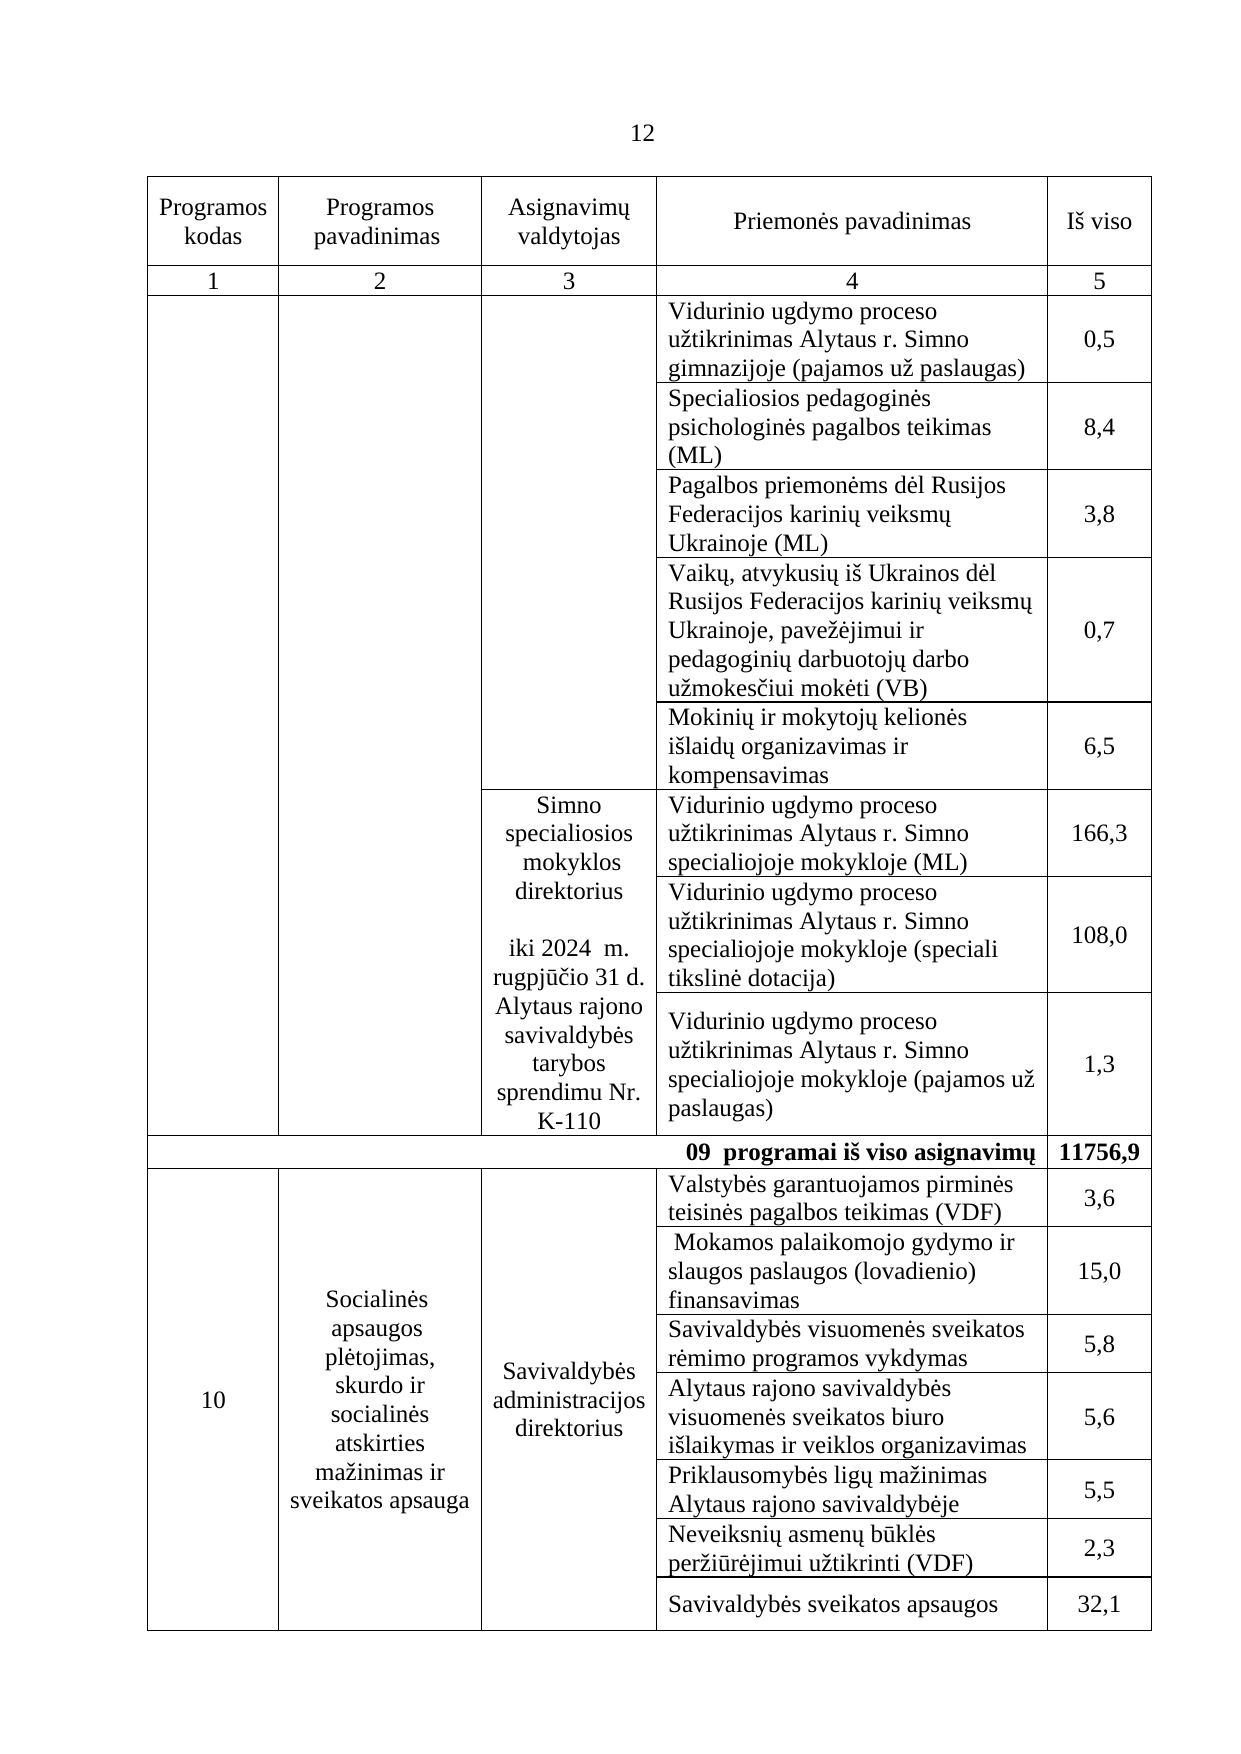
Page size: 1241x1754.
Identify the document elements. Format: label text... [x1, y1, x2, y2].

table_cell Vidurinio ugdymo proceso užtikrinimas Alytaus r. Simno specialiojoje mokykloje (pajamos už paslaugas) [657, 993, 1047, 1135]
table_cell Mokinių ir mokytojų kelionės išlaidų organizavimas ir kompensavimas [657, 703, 1047, 789]
table_cell Vidurinio ugdymo proceso užtikrinimas Alytaus r. Simno gimnazijoje (pajamos už paslaugas) [657, 296, 1047, 382]
table_cell 10 [148, 1169, 278, 1629]
table_cell Savivaldybės administracijos direktorius [482, 1169, 656, 1629]
table_cell 3,6 [1048, 1169, 1151, 1226]
table_cell Alytaus rajono savivaldybės visuomenės sveikatos biuro išlaikymas ir veiklos organizavimas [657, 1373, 1047, 1459]
table_cell 3,8 [1048, 470, 1151, 557]
table_cell Vidurinio ugdymo proceso užtikrinimas Alytaus r. Simno specialiojoje mokykloje (speciali tikslinė dotacija) [657, 877, 1047, 992]
table_cell Simno specialiosios mokyklos direktorius iki 2024 m. rugpjūčio 31 d. Alytaus rajono savivaldybės tarybos sprendimu Nr. K-110 [482, 790, 656, 1135]
table_cell [148, 296, 278, 1135]
table_cell Vidurinio ugdymo proceso užtikrinimas Alytaus r. Simno specialiojoje mokykloje (ML) [657, 790, 1047, 876]
table_cell Priklausomybės ligų mažinimas Alytaus rajono savivaldybėje [657, 1460, 1047, 1518]
table_cell 5,5 [1048, 1460, 1151, 1518]
table_cell 108,0 [1048, 877, 1151, 992]
table_cell 5,6 [1048, 1373, 1151, 1459]
table_cell 0,7 [1048, 558, 1151, 701]
table_cell 3 [482, 266, 656, 295]
table_cell 32,1 [1048, 1578, 1151, 1629]
table_cell 1,3 [1048, 993, 1151, 1135]
table_cell Pagalbos priemonėms dėl Rusijos Federacijos karinių veiksmų Ukrainoje (ML) [657, 470, 1047, 557]
table_header Programos kodas [148, 177, 278, 265]
table_cell Specialiosios pedagoginės psichologinės pagalbos teikimas (ML) [657, 383, 1047, 469]
table_cell 8,4 [1048, 383, 1151, 469]
table_cell Savivaldybės visuomenės sveikatos rėmimo programos vykdymas [657, 1315, 1047, 1372]
table_cell Socialinės apsaugos plėtojimas, skurdo ir socialinės atskirties mažinimas ir sveikatos apsauga [279, 1169, 481, 1629]
table_cell 09 programai iš viso asignavimų [148, 1136, 1047, 1168]
table_cell Mokamos palaikomojo gydymo ir slaugos paslaugos (lovadienio) finansavimas [657, 1227, 1047, 1313]
table_cell 2 [279, 266, 481, 295]
table_header Iš viso [1048, 177, 1151, 265]
table_cell Vaikų, atvykusių iš Ukrainos dėl Rusijos Federacijos karinių veiksmų Ukrainoje, pavežėjimui ir pedagoginių darbuotojų darbo užmokesčiui mokėti (VB) [657, 558, 1047, 701]
table_header Programos pavadinimas [279, 177, 481, 265]
table_header Asignavimų valdytojas [482, 177, 656, 265]
table_cell 2,3 [1048, 1519, 1151, 1576]
table_cell 1 [148, 266, 278, 295]
table_cell 15,0 [1048, 1227, 1151, 1313]
table_cell Neveiksnių asmenų būklės peržiūrėjimui užtikrinti (VDF) [657, 1519, 1047, 1576]
table_cell 5 [1048, 266, 1151, 295]
table_cell Savivaldybės sveikatos apsaugos [657, 1578, 1047, 1629]
table_cell 11756,9 [1048, 1136, 1151, 1168]
table_cell 5,8 [1048, 1315, 1151, 1372]
table_cell Valstybės garantuojamos pirminės teisinės pagalbos teikimas (VDF) [657, 1169, 1047, 1226]
table_cell [279, 296, 481, 1135]
table_cell [482, 296, 656, 789]
table_header Priemonės pavadinimas [657, 177, 1047, 265]
table_cell 4 [657, 266, 1047, 295]
table_cell 166,3 [1048, 790, 1151, 876]
table_cell 6,5 [1048, 703, 1151, 789]
table_cell 0,5 [1048, 296, 1151, 382]
